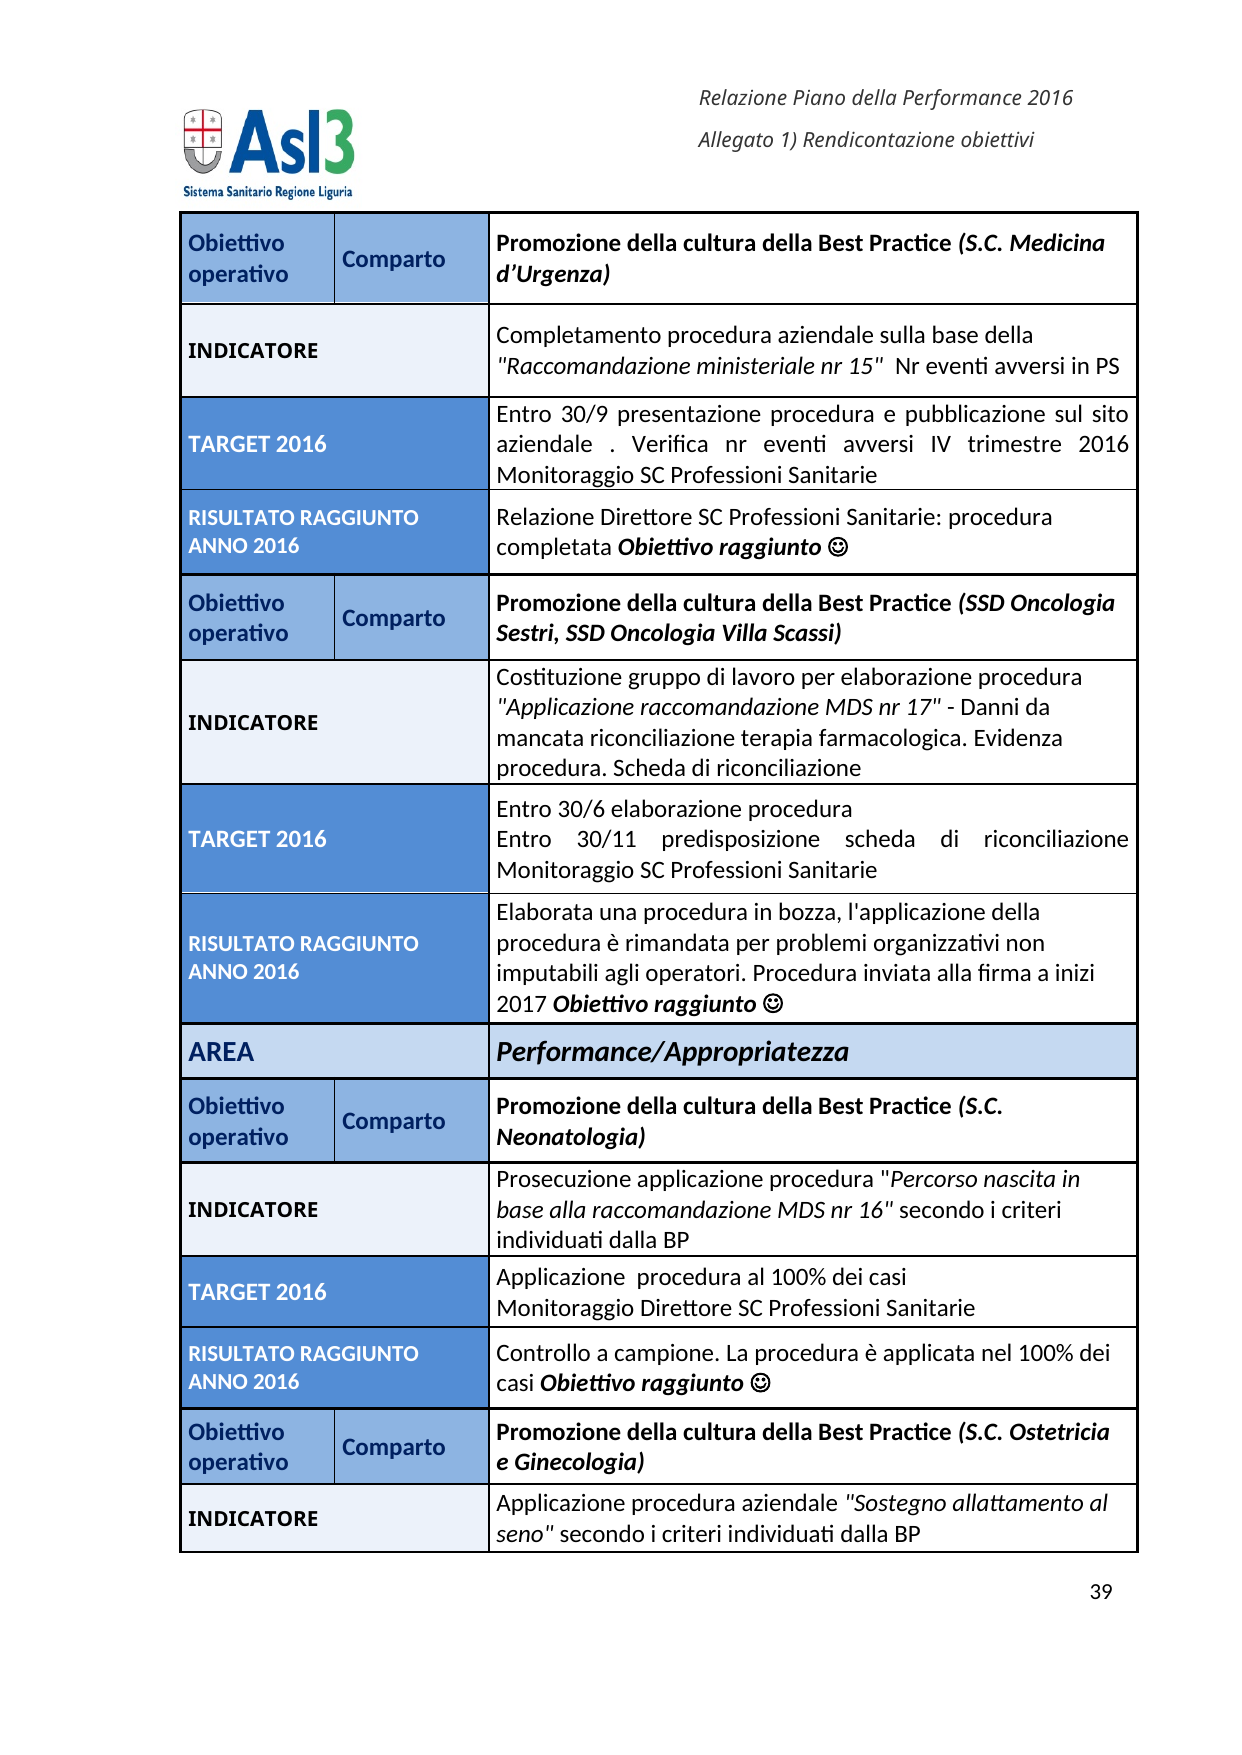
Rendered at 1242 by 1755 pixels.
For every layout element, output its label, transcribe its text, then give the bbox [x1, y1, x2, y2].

table_cell Comparto [335, 576, 488, 659]
table_cell Performance/Appropriatezza [490, 1025, 1136, 1077]
table_cell Obiettivo operativo [182, 1080, 334, 1161]
table_cell RISULTATO RAGGIUNTO ANNO 2016 [182, 894, 488, 1022]
table_cell Promozione della cultura della Best Practice (S.C. Ostetricia e Ginecologia) [490, 1410, 1136, 1483]
table_cell Costituzione gruppo di lavoro per elaborazione procedura "Applicazione raccomandazione MDS nr 17" - Danni da mancata riconciliazione terapia farmacologica. Evidenza procedura. Scheda di riconciliazione [490, 661, 1136, 783]
table_cell INDICATORE [182, 1164, 488, 1255]
table_cell Promozione della cultura della Best Practice (S.C. Neonatologia) [490, 1080, 1136, 1161]
table_cell RISULTATO RAGGIUNTO ANNO 2016 [182, 1328, 488, 1407]
table_cell Obiettivo operativo [182, 576, 334, 659]
table_cell Comparto [335, 1080, 488, 1161]
table_cell AREA [182, 1025, 488, 1077]
table_cell Relazione Direttore SC Professioni Sanitarie: procedura completata Obiettivo raggiunto  [490, 490, 1136, 573]
table_cell INDICATORE [182, 305, 488, 396]
table_cell Entro 30/9 presentazione procedura e pubblicazione sul sito aziendale . Verifica nr eventi avversi IV trimestre 2016 Monitoraggio SC Professioni Sanitarie [490, 398, 1136, 489]
table_cell INDICATORE [182, 661, 488, 783]
table_cell Controllo a campione. La procedura è applicata nel 100% dei casi Obiettivo raggiunto  [490, 1328, 1136, 1407]
table_cell Promozione della cultura della Best Practice (SSD Oncologia Sestri, SSD Oncologia Villa Scassi) [490, 576, 1136, 659]
table_cell Entro 30/6 elaborazione procedura Entro 30/11 predisposizione scheda di riconciliazione Monitoraggio SC Professioni Sanitarie [490, 785, 1136, 892]
table_cell Obiettivo operativo [182, 1410, 334, 1483]
table_cell Applicazione procedura aziendale "Sostegno allattamento al seno" secondo i criteri individuati dalla BP [490, 1485, 1136, 1551]
table_cell Comparto [335, 214, 488, 302]
table_cell TARGET 2016 [182, 398, 335, 489]
table_cell Obiettivo operativo [182, 214, 334, 302]
table_cell Applicazione procedura al 100% dei casi Monitoraggio Direttore SC Professioni Sanitarie [490, 1257, 1136, 1326]
table_cell RISULTATO RAGGIUNTO ANNO 2016 [182, 490, 488, 573]
table_cell Promozione della cultura della Best Practice (S.C. Medicina d’Urgenza) [490, 214, 1136, 302]
table_cell Completamento procedura aziendale sulla base della "Raccomandazione ministeriale nr 15" Nr eventi avversi in PS [490, 305, 1136, 396]
table_cell INDICATORE [182, 1485, 488, 1551]
table_cell [335, 398, 488, 489]
table_cell Elaborata una procedura in bozza, l'applicazione della procedura è rimandata per problemi organizzativi non imputabili agli operatori. Procedura inviata alla firma a inizi 2017 Obiettivo raggiunto  [490, 894, 1136, 1022]
table_cell Prosecuzione applicazione procedura "Percorso nascita in base alla raccomandazione MDS nr 16" secondo i criteri individuati dalla BP [490, 1164, 1136, 1255]
table_cell Comparto [335, 1410, 488, 1483]
table_cell TARGET 2016 [182, 1257, 335, 1326]
table_cell [335, 785, 488, 892]
table_cell TARGET 2016 [182, 785, 335, 892]
table_cell [335, 1257, 488, 1326]
